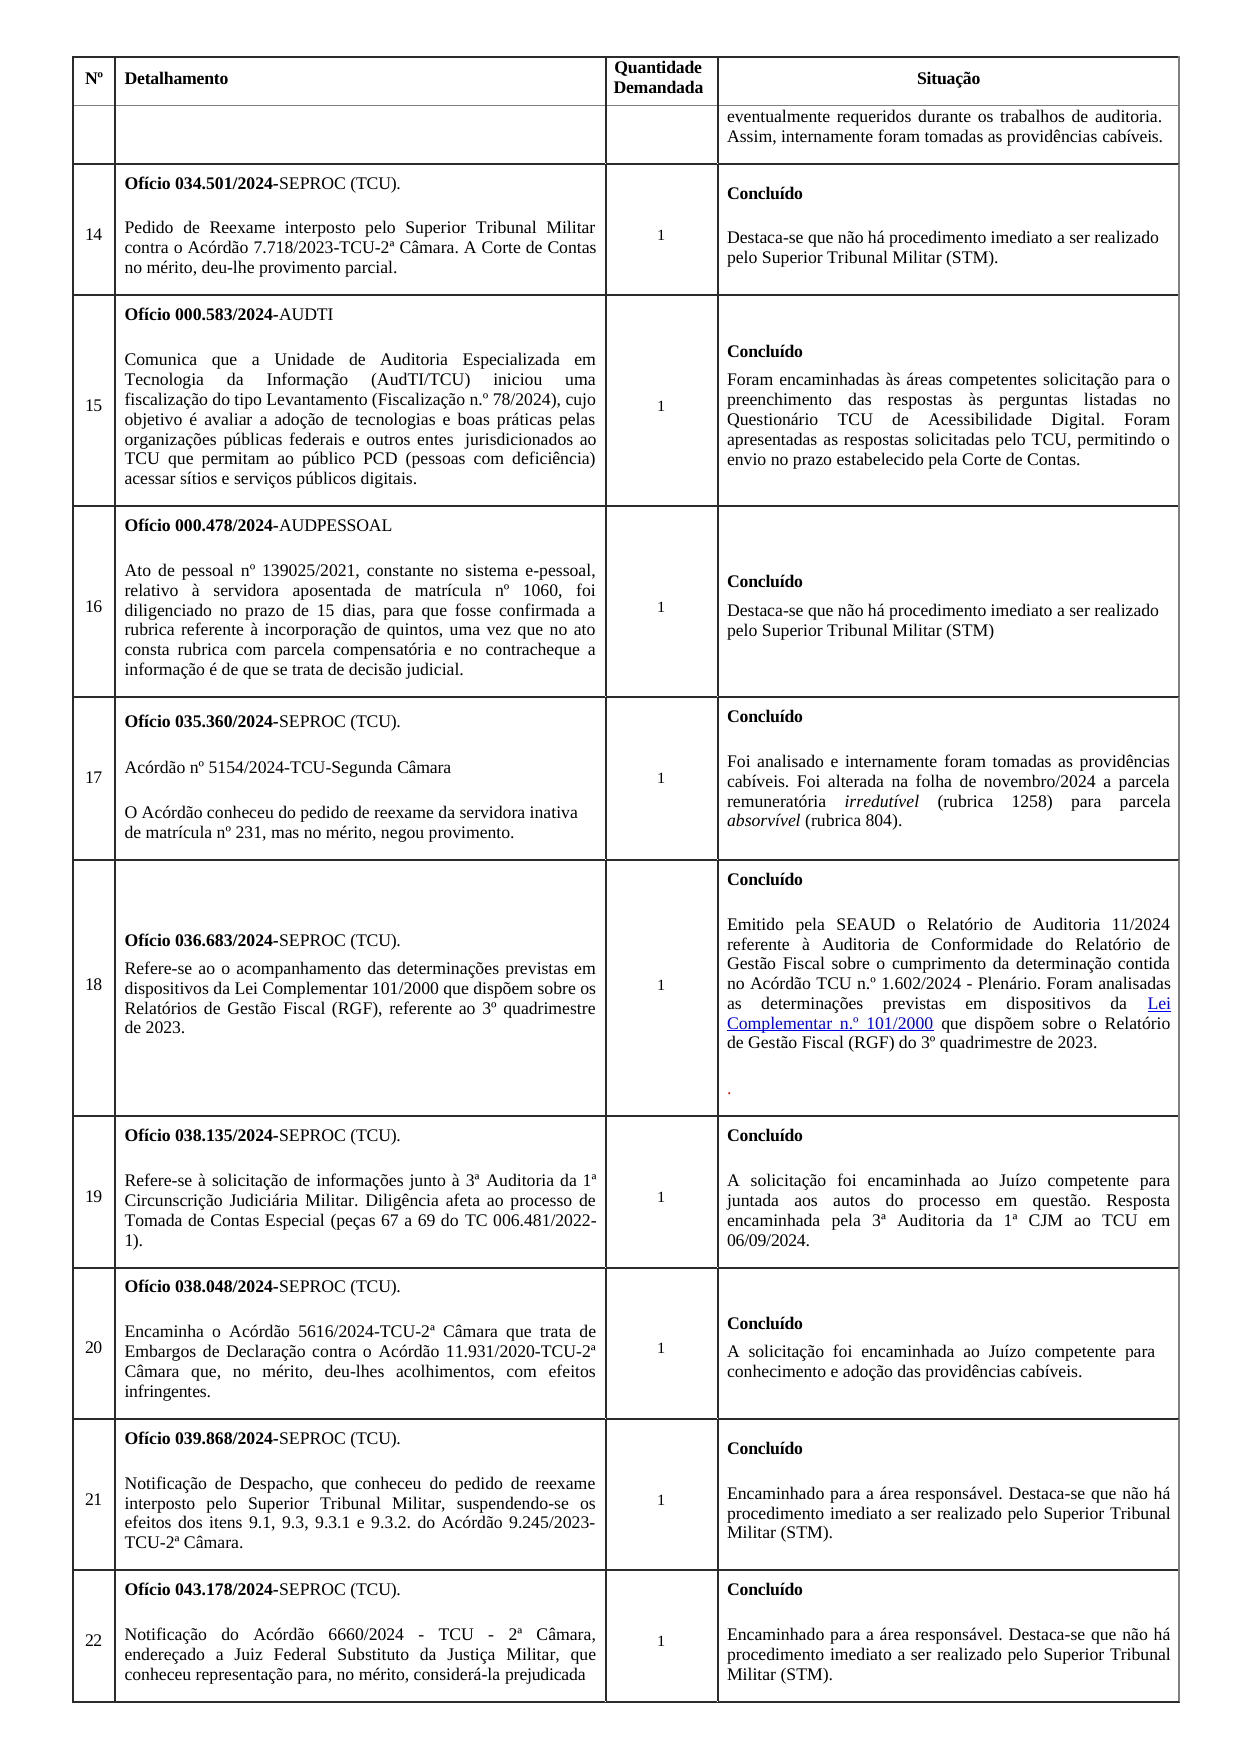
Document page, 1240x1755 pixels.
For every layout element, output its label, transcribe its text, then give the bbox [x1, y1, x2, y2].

table_cell Ofício 035.360/2024-SEPROC (TCU). Acórdão nº 5154/2024-TCU-Segunda Câmara O Acórdão conheceu do pedido de reexame da servidora inativa de matrícula nº 231, mas no mérito, negou provimento. [116, 698, 605, 859]
table_cell Concluído Emitido pela SEAUD o Relatório de Auditoria 11/2024 referente à Auditoria de Conformidade do Relatório de Gestão Fiscal sobre o cumprimento da determinação contida no Acórdão TCU n.º 1.602/2024 - Plenário. Foram analisadas as determinações previstas em dispositivos da Lei Complementar n.º 101/2000 que dispõem sobre o Relatório de Gestão Fiscal (RGF) do 3º quadrimestre de 2023. . [719, 861, 1178, 1115]
table_cell 1 [607, 698, 717, 859]
table_cell Concluído Encaminhado para a área responsável. Destaca-se que não há procedimento imediato a ser realizado pelo Superior Tribunal Militar (STM). [719, 1420, 1178, 1569]
table_cell Concluído Destaca-se que não há procedimento imediato a ser realizado pelo Superior Tribunal Militar (STM) [719, 507, 1178, 696]
table_cell Ofício 034.501/2024-SEPROC (TCU). Pedido de Reexame interposto pelo Superior Tribunal Militar contra o Acórdão 7.718/2023-TCU-2ª Câmara. A Corte de Contas no mérito, deu-lhe provimento parcial. [116, 165, 605, 294]
table_header Situação [719, 58, 1178, 105]
table_cell eventualmente requeridos durante os trabalhos de auditoria. Assim, internamente foram tomadas as providências cabíveis. [719, 106, 1178, 163]
table_cell 1 [607, 1420, 717, 1569]
table_cell 20 [74, 1269, 114, 1418]
table_cell 1 [607, 1269, 717, 1418]
table_cell Concluído Foi analisado e internamente foram tomadas as providências cabíveis. Foi alterada na folha de novembro/2024 a parcela remuneratória irredutível (rubrica 1258) para parcela absorvível (rubrica 804). [719, 698, 1178, 859]
table_cell 1 [607, 1117, 717, 1266]
table_cell Ofício 038.135/2024-SEPROC (TCU). Refere-se à solicitação de informações junto à 3ª Auditoria da 1ª Circunscrição Judiciária Militar. Diligência afeta ao processo de Tomada de Contas Especial (peças 67 a 69 do TC 006.481/2022- 1). [116, 1117, 605, 1266]
table_cell 1 [607, 165, 717, 294]
table_cell 1 [607, 861, 717, 1115]
table_cell 1 [607, 1571, 717, 1701]
table_cell Concluído A solicitação foi encaminhada ao Juízo competente para juntada aos autos do processo em questão. Resposta encaminhada pela 3ª Auditoria da 1ª CJM ao TCU em 06/09/2024. [719, 1117, 1178, 1266]
table_header Quantidade Demandada [607, 58, 717, 105]
table_cell Ofício 000.583/2024-AUDTI Comunica que a Unidade de Auditoria Especializada em Tecnologia da Informação (AudTI/TCU) iniciou uma fiscalização do tipo Levantamento (Fiscalização n.º 78/2024), cujo objetivo é avaliar a adoção de tecnologias e boas práticas pelas organizações públicas federais e outros entes jurisdicionados ao TCU que permitam ao público PCD (pessoas com deficiência) acessar sítios e serviços públicos digitais. [116, 296, 605, 505]
table_cell 1 [607, 507, 717, 696]
table_cell Ofício 036.683/2024-SEPROC (TCU). Refere-se ao o acompanhamento das determinações previstas em dispositivos da Lei Complementar 101/2000 que dispõem sobre os Relatórios de Gestão Fiscal (RGF), referente ao 3º quadrimestre de 2023. [116, 861, 605, 1115]
table_cell 16 [74, 507, 114, 696]
table_cell Concluído A solicitação foi encaminhada ao Juízo competente para conhecimento e adoção das providências cabíveis. [719, 1269, 1178, 1418]
table_cell Ofício 043.178/2024-SEPROC (TCU). Notificação do Acórdão 6660/2024 - TCU - 2ª Câmara, endereçado a Juiz Federal Substituto da Justiça Militar, que conheceu representação para, no mérito, considerá-la prejudicada [116, 1571, 605, 1701]
table_cell 22 [74, 1571, 114, 1701]
table_cell 15 [74, 296, 114, 505]
table_cell 18 [74, 861, 114, 1115]
table_cell 19 [74, 1117, 114, 1266]
table_cell 14 [74, 165, 114, 294]
table_cell 17 [74, 698, 114, 859]
table_cell [74, 106, 114, 163]
table_cell Ofício 039.868/2024-SEPROC (TCU). Notificação de Despacho, que conheceu do pedido de reexame interposto pelo Superior Tribunal Militar, suspendendo-se os efeitos dos itens 9.1, 9.3, 9.3.1 e 9.3.2. do Acórdão 9.245/2023- TCU-2ª Câmara. [116, 1420, 605, 1569]
table_header Detalhamento [116, 58, 605, 105]
table_cell 21 [74, 1420, 114, 1569]
table_cell Concluído Destaca-se que não há procedimento imediato a ser realizado pelo Superior Tribunal Militar (STM). [719, 165, 1178, 294]
table_header Nº [74, 58, 114, 105]
table_cell Concluído Foram encaminhadas às áreas competentes solicitação para o preenchimento das respostas às perguntas listadas no Questionário TCU de Acessibilidade Digital. Foram apresentadas as respostas solicitadas pelo TCU, permitindo o envio no prazo estabelecido pela Corte de Contas. [719, 296, 1178, 505]
table_cell Ofício 000.478/2024-AUDPESSOAL Ato de pessoal nº 139025/2021, constante no sistema e-pessoal, relativo à servidora aposentada de matrícula nº 1060, foi diligenciado no prazo de 15 dias, para que fosse confirmada a rubrica referente à incorporação de quintos, uma vez que no ato consta rubrica com parcela compensatória e no contracheque a informação é de que se trata de decisão judicial. [116, 507, 605, 696]
table_cell Concluído Encaminhado para a área responsável. Destaca-se que não há procedimento imediato a ser realizado pelo Superior Tribunal Militar (STM). [719, 1571, 1178, 1701]
table_cell [607, 106, 717, 163]
table_cell Ofício 038.048/2024-SEPROC (TCU). Encaminha o Acórdão 5616/2024-TCU-2ª Câmara que trata de Embargos de Declaração contra o Acórdão 11.931/2020-TCU-2ª Câmara que, no mérito, deu-lhes acolhimentos, com efeitos infringentes. [116, 1269, 605, 1418]
table_cell 1 [607, 296, 717, 505]
table_cell [116, 106, 605, 163]
